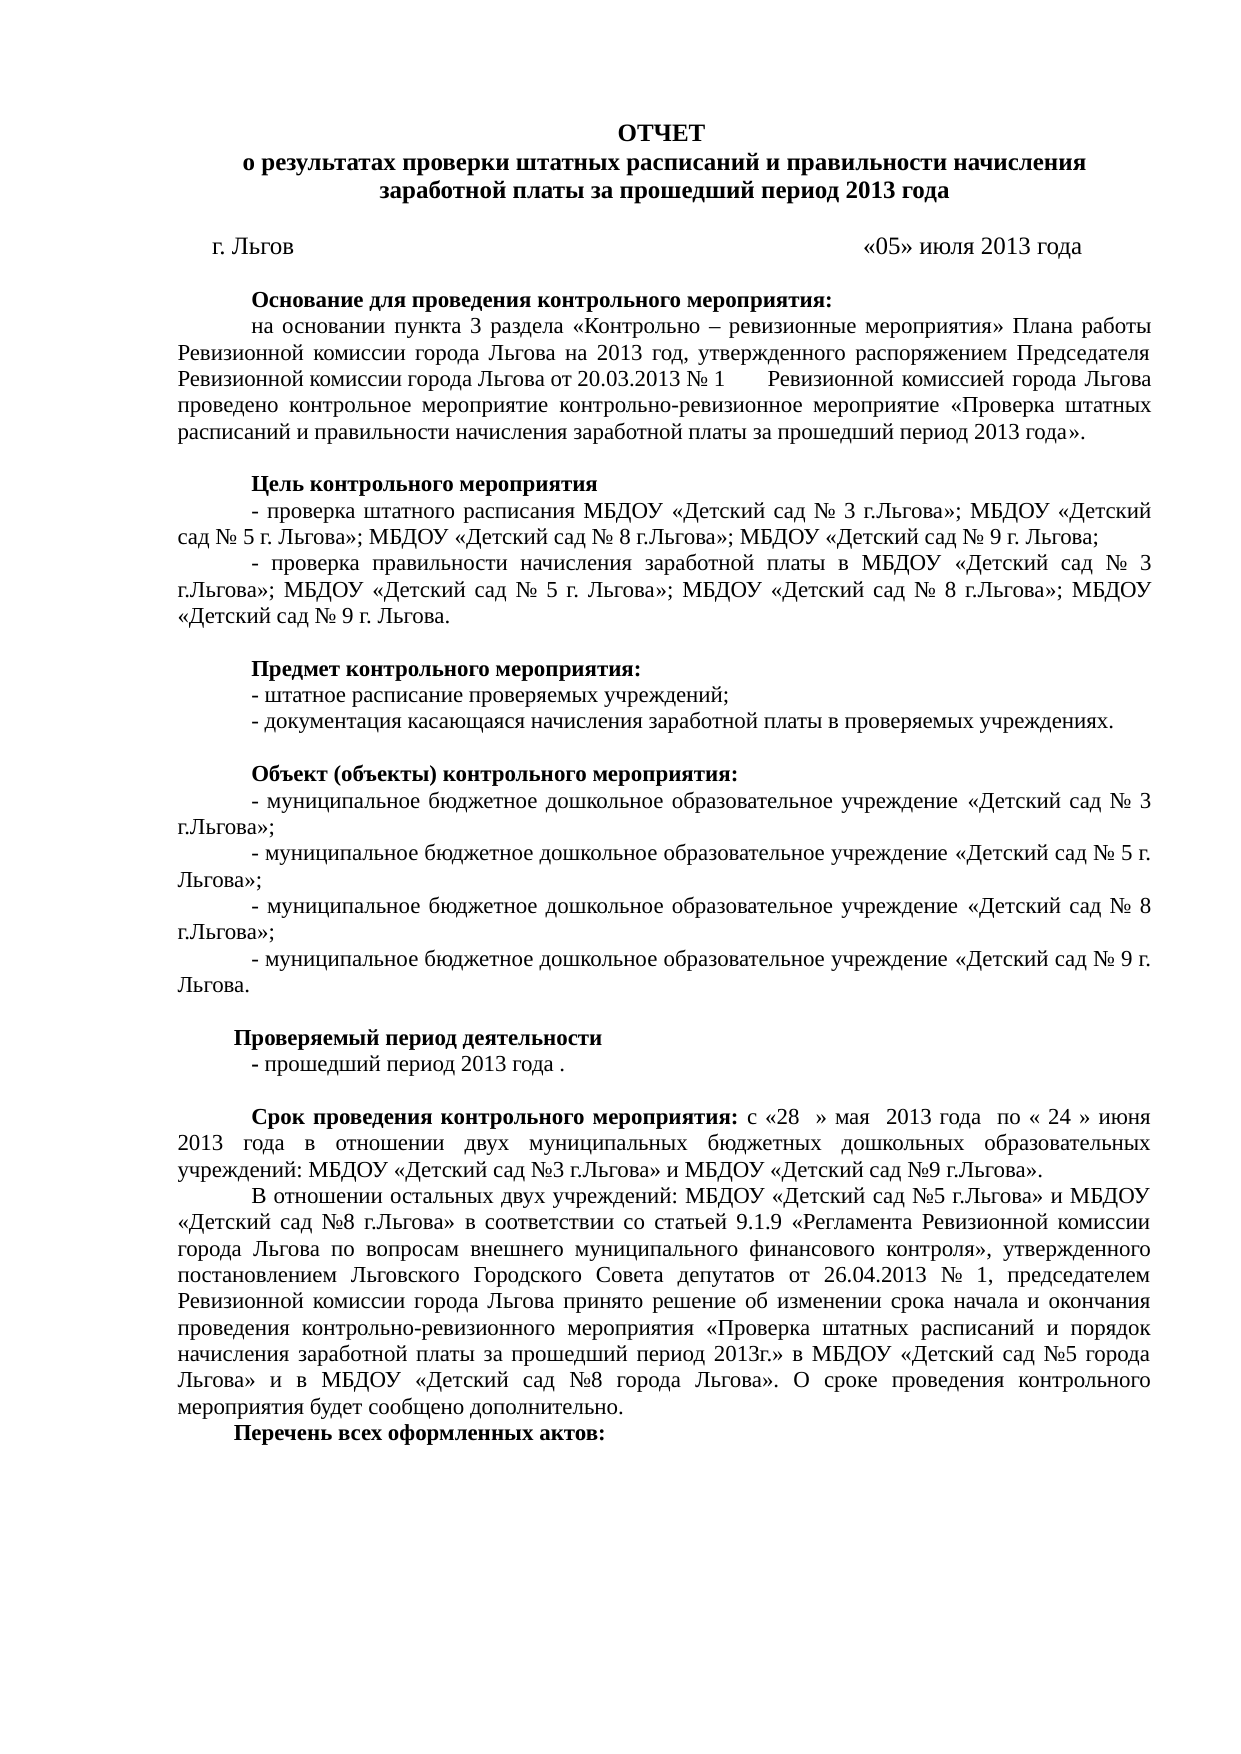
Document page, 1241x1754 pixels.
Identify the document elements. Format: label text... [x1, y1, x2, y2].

text г. Льгов «05» июля 2013 года [177, 231, 1152, 259]
text Цель контрольного мероприятия [177, 470, 1152, 497]
text - штатное расписание проверяемых учреждений; [177, 681, 1152, 708]
text Проверяемый период деятельности [177, 1024, 1152, 1050]
text Срок проведения контрольного мероприятия: с «28 » мая 2013 года по « 24 » июня 2013 года в отношении двух муниципальных бюджетных дошкольных образовательных учреждений: МБДОУ «Детский сад №3 г.Льгова» и МБДОУ «Детский сад №9 г.Льгова». [177, 1103, 1152, 1182]
text - муниципальное бюджетное дошкольное образовательное учреждение «Детский сад № 8 г.Льгова»; [177, 892, 1152, 945]
text ОТЧЕТ [177, 118, 1152, 147]
text В отношении остальных двух учреждений: МБДОУ «Детский сад №5 г.Льгова» и МБДОУ «Детский сад №8 г.Льгова» в соответствии со статьей 9.1.9 «Регламента Ревизионной комиссии города Льгова по вопросам внешнего муниципального финансового контроля», утвержденного постановлением Льговского Городского Совета депутатов от 26.04.2013 № 1, председателем Ревизионной комиссии города Льгова принято решение об изменении срока начала и окончания проведения контрольно-ревизионного мероприятия «Проверка штатных расписаний и порядок начисления заработной платы за прошедший период 2013г.» в МБДОУ «Детский сад №5 города Льгова» и в МБДОУ «Детский сад №8 города Льгова». О сроке проведения контрольного мероприятия будет сообщено дополнительно. [177, 1182, 1152, 1419]
text Перечень всех оформленных актов: [177, 1419, 1152, 1446]
text о результатах проверки штатных расписаний и правильности начисления заработной платы за прошедший период 2013 года [177, 147, 1152, 204]
text - проверка штатного расписания МБДОУ «Детский сад № 3 г.Льгова»; МБДОУ «Детский сад № 5 г. Льгова»; МБДОУ «Детский сад № 8 г.Льгова»; МБДОУ «Детский сад № 9 г. Льгова; [177, 497, 1152, 549]
text Предмет контрольного мероприятия: [177, 655, 1152, 681]
text - муниципальное бюджетное дошкольное образовательное учреждение «Детский сад № 9 г. Льгова. [177, 945, 1152, 997]
text Объект (объекты) контрольного мероприятия: [177, 760, 1152, 787]
text - документация касающаяся начисления заработной платы в проверяемых учреждениях. [177, 708, 1152, 734]
text - муниципальное бюджетное дошкольное образовательное учреждение «Детский сад № 5 г. Льгова»; [177, 839, 1152, 892]
text на основании пункта 3 раздела «Контрольно – ревизионные мероприятия» Плана работы Ревизионной комиссии города Льгова на 2013 год, утвержденного распоряжением Председателя Ревизионной комиссии города Льгова от 20.03.2013 № 1 Ревизионной комиссией города Льгова проведено контрольное мероприятие контрольно-ревизионное мероприятие «Проверка штатных расписаний и правильности начисления заработной платы за прошедший период 2013 года». [177, 312, 1152, 444]
text - муниципальное бюджетное дошкольное образовательное учреждение «Детский сад № 3 г.Льгова»; [177, 787, 1152, 839]
text - прошедший период 2013 года . [177, 1050, 1152, 1077]
text Основание для проведения контрольного мероприятия: [177, 286, 1152, 312]
text - проверка правильности начисления заработной платы в МБДОУ «Детский сад № 3 г.Льгова»; МБДОУ «Детский сад № 5 г. Льгова»; МБДОУ «Детский сад № 8 г.Льгова»; МБДОУ «Детский сад № 9 г. Льгова. [177, 549, 1152, 628]
